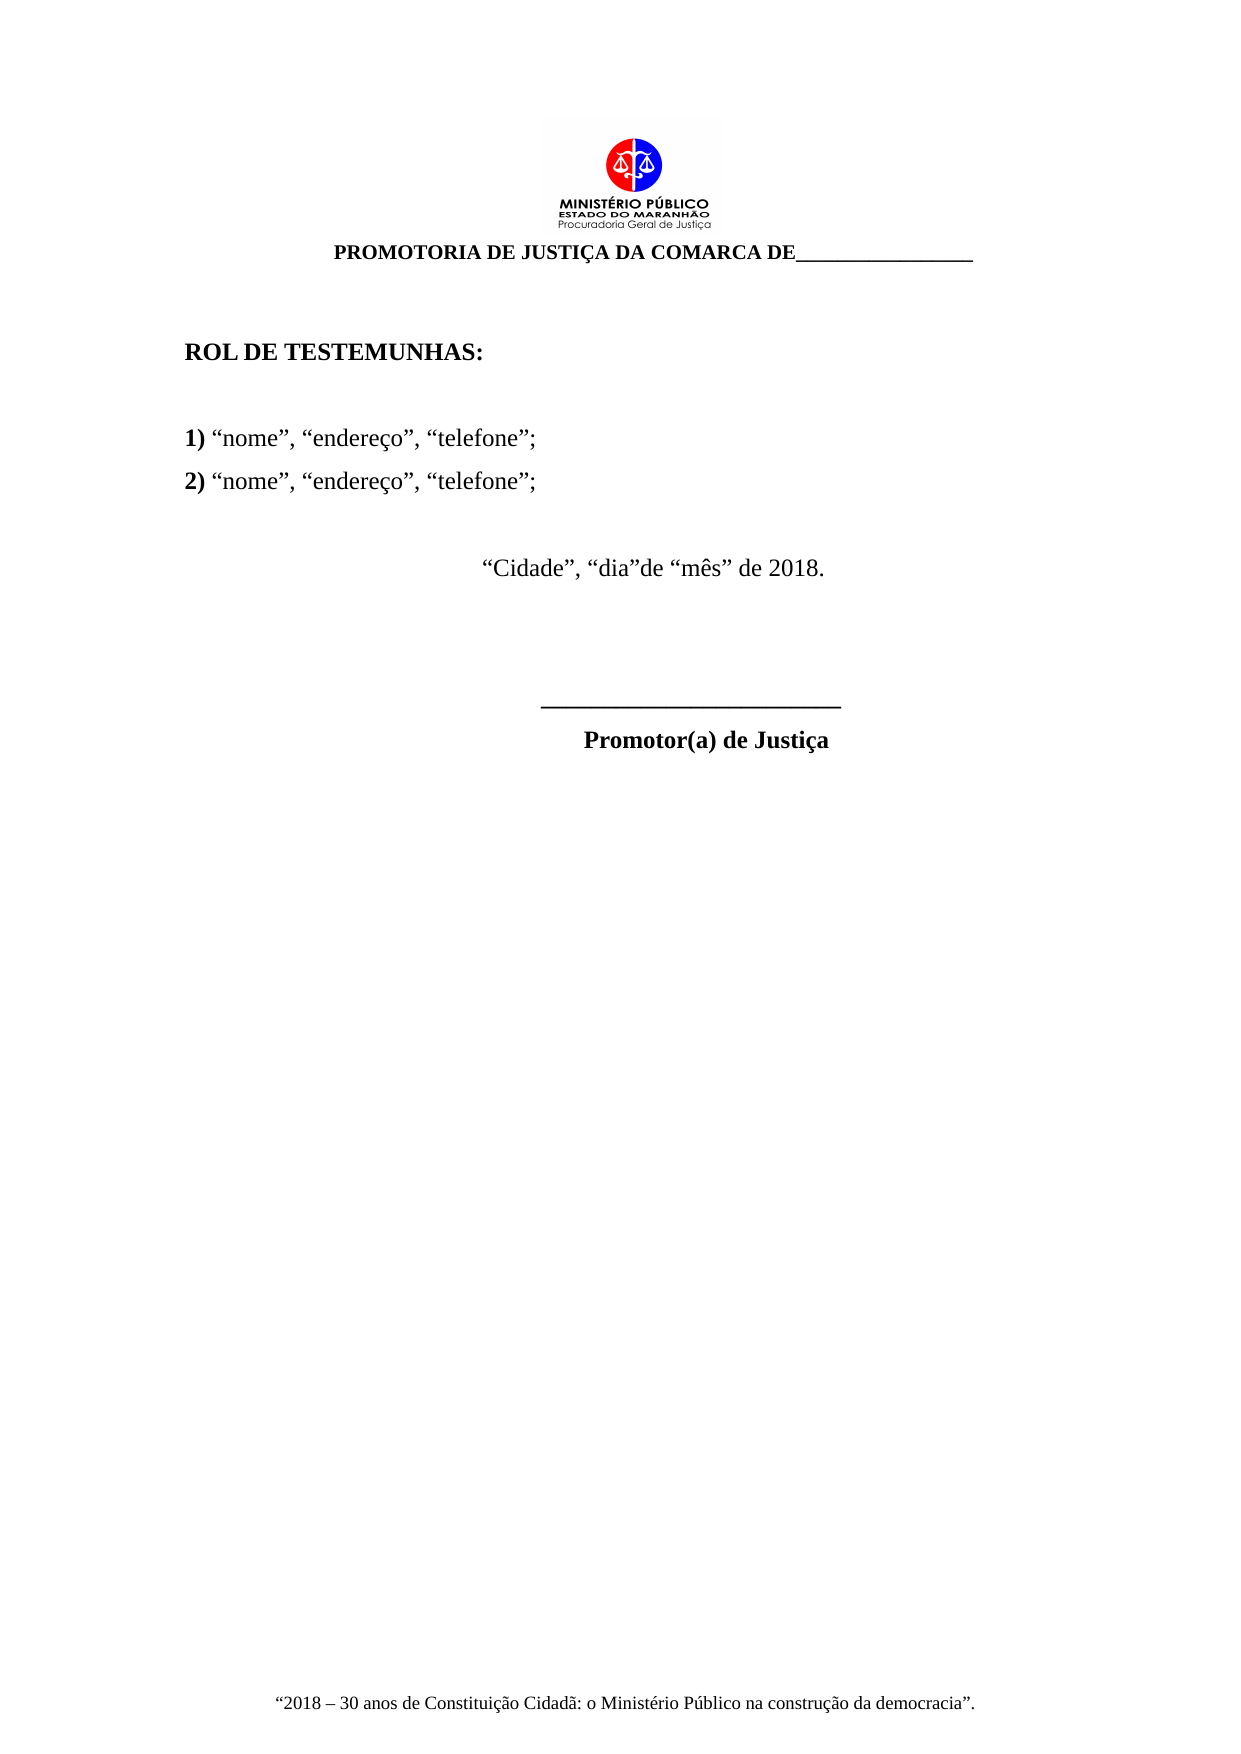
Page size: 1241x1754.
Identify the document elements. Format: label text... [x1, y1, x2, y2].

text Promotor(a) de Justiça [184, 725, 1122, 754]
text 1) “nome”, “endereço”, “telefone”; [184, 423, 1122, 452]
picture [541, 118, 722, 236]
text “Cidade”, “dia”de “mês” de 2018. [184, 553, 1122, 581]
text ROL DE TESTEMUNHAS: [184, 337, 1122, 366]
text 2) “nome”, “endereço”, “telefone”; [184, 466, 1122, 495]
text ________________________ [184, 682, 1122, 711]
